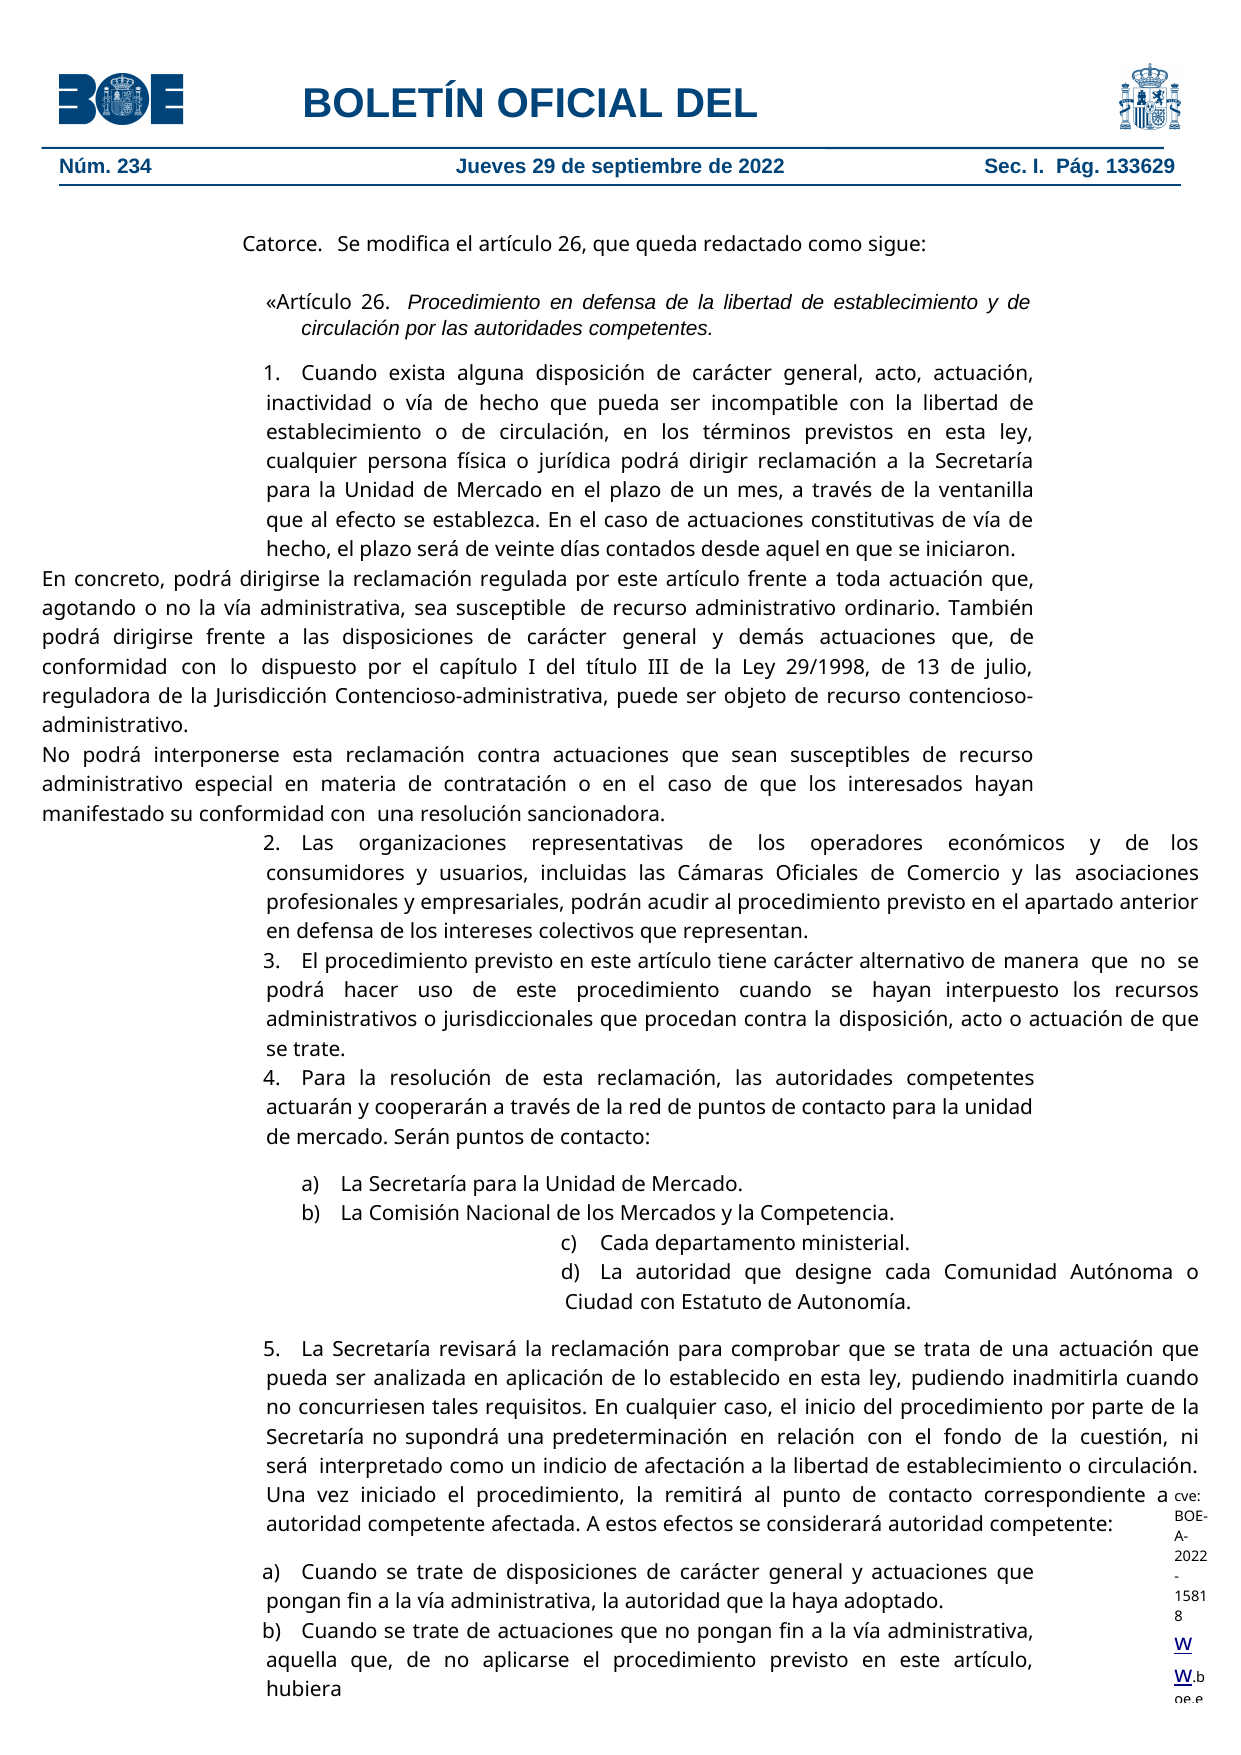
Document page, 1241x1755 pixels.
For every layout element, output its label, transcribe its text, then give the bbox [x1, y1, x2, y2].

text Catorce. Se modifica el artículo 26, que queda redactado como sigue: [242, 229, 1199, 258]
list Cuando exista alguna disposición de carácter general, acto, actuación, inactividad o vía de hecho que pueda ser incompatible con la libertad de establecimiento o de circulación, en los términos previstos en esta ley, cualquier persona física o jurídica podrá dirigir reclamación a la Secretaría para la Unidad de Mercado en el plazo de un mes, a través de la ventanilla que al efecto se establezca. En el caso de actuaciones constitutivas de vía de hecho, el plazo será de veinte días contados desde aquel en que se iniciaron. [227, 358, 1034, 562]
text No podrá interponerse esta reclamación contra actuaciones que sean susceptibles de recurso administrativo especial en materia de contratación o en el caso de que los interesados hayan manifestado su conformidad con una resolución sancionadora. [42, 740, 1034, 827]
list Cuando se trate de disposiciones de carácter general y actuaciones que pongan fin a la vía administrativa, la autoridad que la haya adoptado. [226, 1557, 1034, 1615]
list cve: BOE-A-2022-15818 [1174, 1486, 1210, 1626]
list La Secretaría revisará la reclamación para comprobar que se trata de una actuación que pueda ser analizada en aplicación de lo establecido en esta ley, pudiendo inadmitirla cuando no concurriesen tales requisitos. En cualquier caso, el inicio del procedimiento por parte de la Secretaría no supondrá una predeterminación en relación con el fondo de la cuestión, ni será interpretado como un indicio de afectación a la libertad de establecimiento o circulación. Una vez iniciado el procedimiento, la remitirá al punto de contacto correspondiente a la autoridad competente afectada. A estos efectos se considerará autoridad competente: [227, 1334, 1210, 1703]
text «Artículo 26. Procedimiento en defensa de la libertad de establecimiento y de circulación por las autoridades competentes. [266, 287, 1034, 340]
text En concreto, podrá dirigirse la reclamación regulada por este artículo frente a toda actuación que, agotando o no la vía administrativa, sea susceptible de recurso administrativo ordinario. También podrá dirigirse frente a las disposiciones de carácter general y demás actuaciones que, de conformidad con lo dispuesto por el capítulo I del título III de la Ley 29/1998, de 13 de julio, reguladora de la Jurisdicción Contencioso-administrativa, puede ser objeto de recurso contencioso- administrativo. [42, 564, 1034, 739]
list Cuando se trate de actuaciones que no pongan fin a la vía administrativa, aquella que, de no aplicarse el procedimiento previsto en este artículo, hubiera [226, 1616, 1034, 1703]
list La Comisión Nacional de los Mercados y la Competencia. [301, 1198, 1199, 1227]
list Para la resolución de esta reclamación, las autoridades competentes actuarán y cooperarán a través de la red de puntos de contacto para la unidad de mercado. Serán puntos de contacto: [227, 1063, 1034, 1150]
list La Secretaría para la Unidad de Mercado. [301, 1169, 1199, 1197]
list El procedimiento previsto en este artículo tiene carácter alternativo de manera que no se podrá hacer uso de este procedimiento cuando se hayan interpuesto los recursos administrativos o jurisdiccionales que procedan contra la disposición, acto o actuación de que se trate. [227, 946, 1199, 1062]
list Las organizaciones representativas de los operadores económicos y de los consumidores y usuarios, incluidas las Cámaras Oficiales de Comercio y las asociaciones profesionales y empresariales, podrán acudir al procedimiento previsto en el apartado anterior en defensa de los intereses colectivos que representan. [227, 828, 1199, 944]
subtitle Núm. 234 Jueves 29 de septiembre de 2022 Sec. I. Pág. 133629 [59, 154, 1199, 178]
list Cada departamento ministerial. [560, 1228, 1199, 1256]
list La autoridad que designe cada Comunidad Autónoma o Ciudad con Estatuto de Autonomía. [525, 1257, 1199, 1315]
list Verificable en https://www.boe.es [1174, 1626, 1210, 1703]
